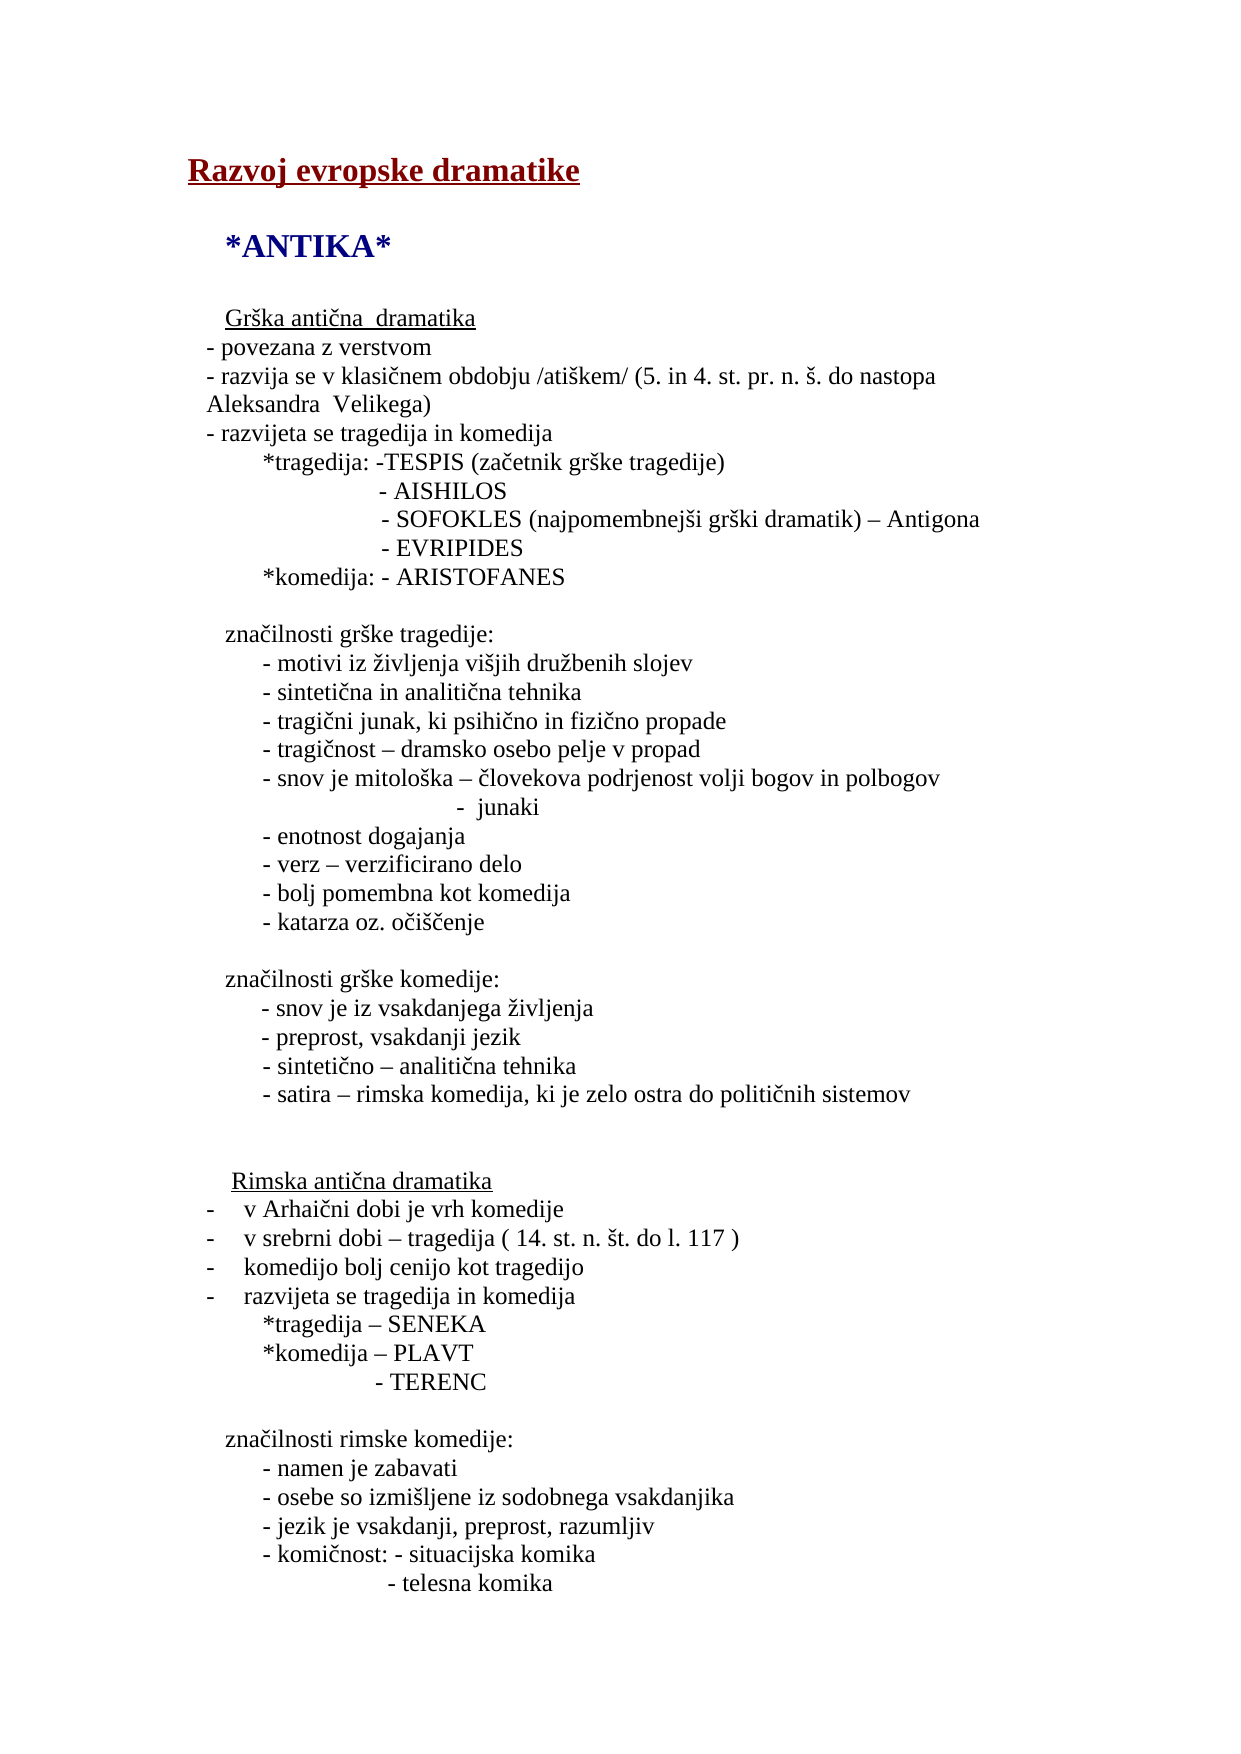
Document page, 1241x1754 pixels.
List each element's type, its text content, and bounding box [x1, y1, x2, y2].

text značilnosti grške komedije: [187, 964, 1053, 993]
text - jezik je vsakdanji, preprost, razumljiv [206, 1511, 1053, 1539]
text - razvija se v klasičnem obdobju /atiškem/ (5. in 4. st. pr. n. š. do nastopa Aleksandra Velikega) [206, 361, 1053, 418]
text Razvoj evropske dramatike [187, 150, 1053, 188]
text - tragičnost – dramsko osebo pelje v propad [262, 734, 1053, 763]
list komedijo bolj cenijo kot tragedijo [206, 1252, 1053, 1281]
text - namen je zabavati [206, 1453, 1053, 1482]
text Grška antična dramatika [225, 303, 1053, 332]
text - snov je mitološka – človekova podrjenost volji bogov in polbogov [262, 763, 1053, 792]
text - razvijeta se tragedija in komedija [206, 418, 1053, 447]
text - preprost, vsakdanji jezik [206, 1022, 1053, 1051]
text - junaki [262, 792, 1053, 821]
list v srebrni dobi – tragedija ( 14. st. n. št. do l. 117 ) [206, 1223, 1053, 1252]
text *tragedija: -Tespis (začetnik grške tragedije) [262, 447, 1053, 476]
text *komedija – Plavt [262, 1338, 1053, 1367]
text - sintetična in analitična tehnika [262, 677, 1053, 706]
text - motivi iz življenja višjih družbenih slojev [262, 648, 1053, 677]
text značilnosti rimske komedije: [187, 1424, 1053, 1453]
text - komičnost: - situacijska komika [206, 1539, 1053, 1568]
text - verz – verzificirano delo [262, 849, 1053, 878]
text Rimska antična dramatika [206, 1166, 1053, 1194]
text značilnosti grške tragedije: [225, 619, 1053, 648]
text - bolj pomembna kot komedija [262, 878, 1053, 907]
text - satira – rimska komedija, ki je zelo ostra do političnih sistemov [206, 1079, 1053, 1108]
text - enotnost dogajanja [262, 821, 1053, 849]
text - Terenc [262, 1367, 1053, 1396]
text - Evripides [262, 533, 1053, 562]
text *komedija: - Aristofanes [262, 562, 1053, 591]
text - telesna komika [206, 1568, 1053, 1597]
text *tragedija – Seneka [262, 1309, 1053, 1338]
text - sintetično – analitična tehnika [206, 1051, 1053, 1079]
text - osebe so izmišljene iz sodobnega vsakdanjika [206, 1482, 1053, 1511]
list v Arhaični dobi je vrh komedije [206, 1194, 1053, 1223]
list razvijeta se tragedija in komedija [206, 1281, 1053, 1309]
text *ANTIKA* [225, 227, 1053, 265]
text - tragični junak, ki psihično in fizično propade [262, 706, 1053, 734]
text - Sofokles (najpomembnejši grški dramatik) – Antigona [262, 504, 1053, 533]
text - snov je iz vsakdanjega življenja [187, 993, 1053, 1022]
text - povezana z verstvom [206, 332, 1053, 361]
text - katarza oz. očiščenje [262, 907, 1053, 936]
text - Aishilos [262, 476, 1053, 504]
